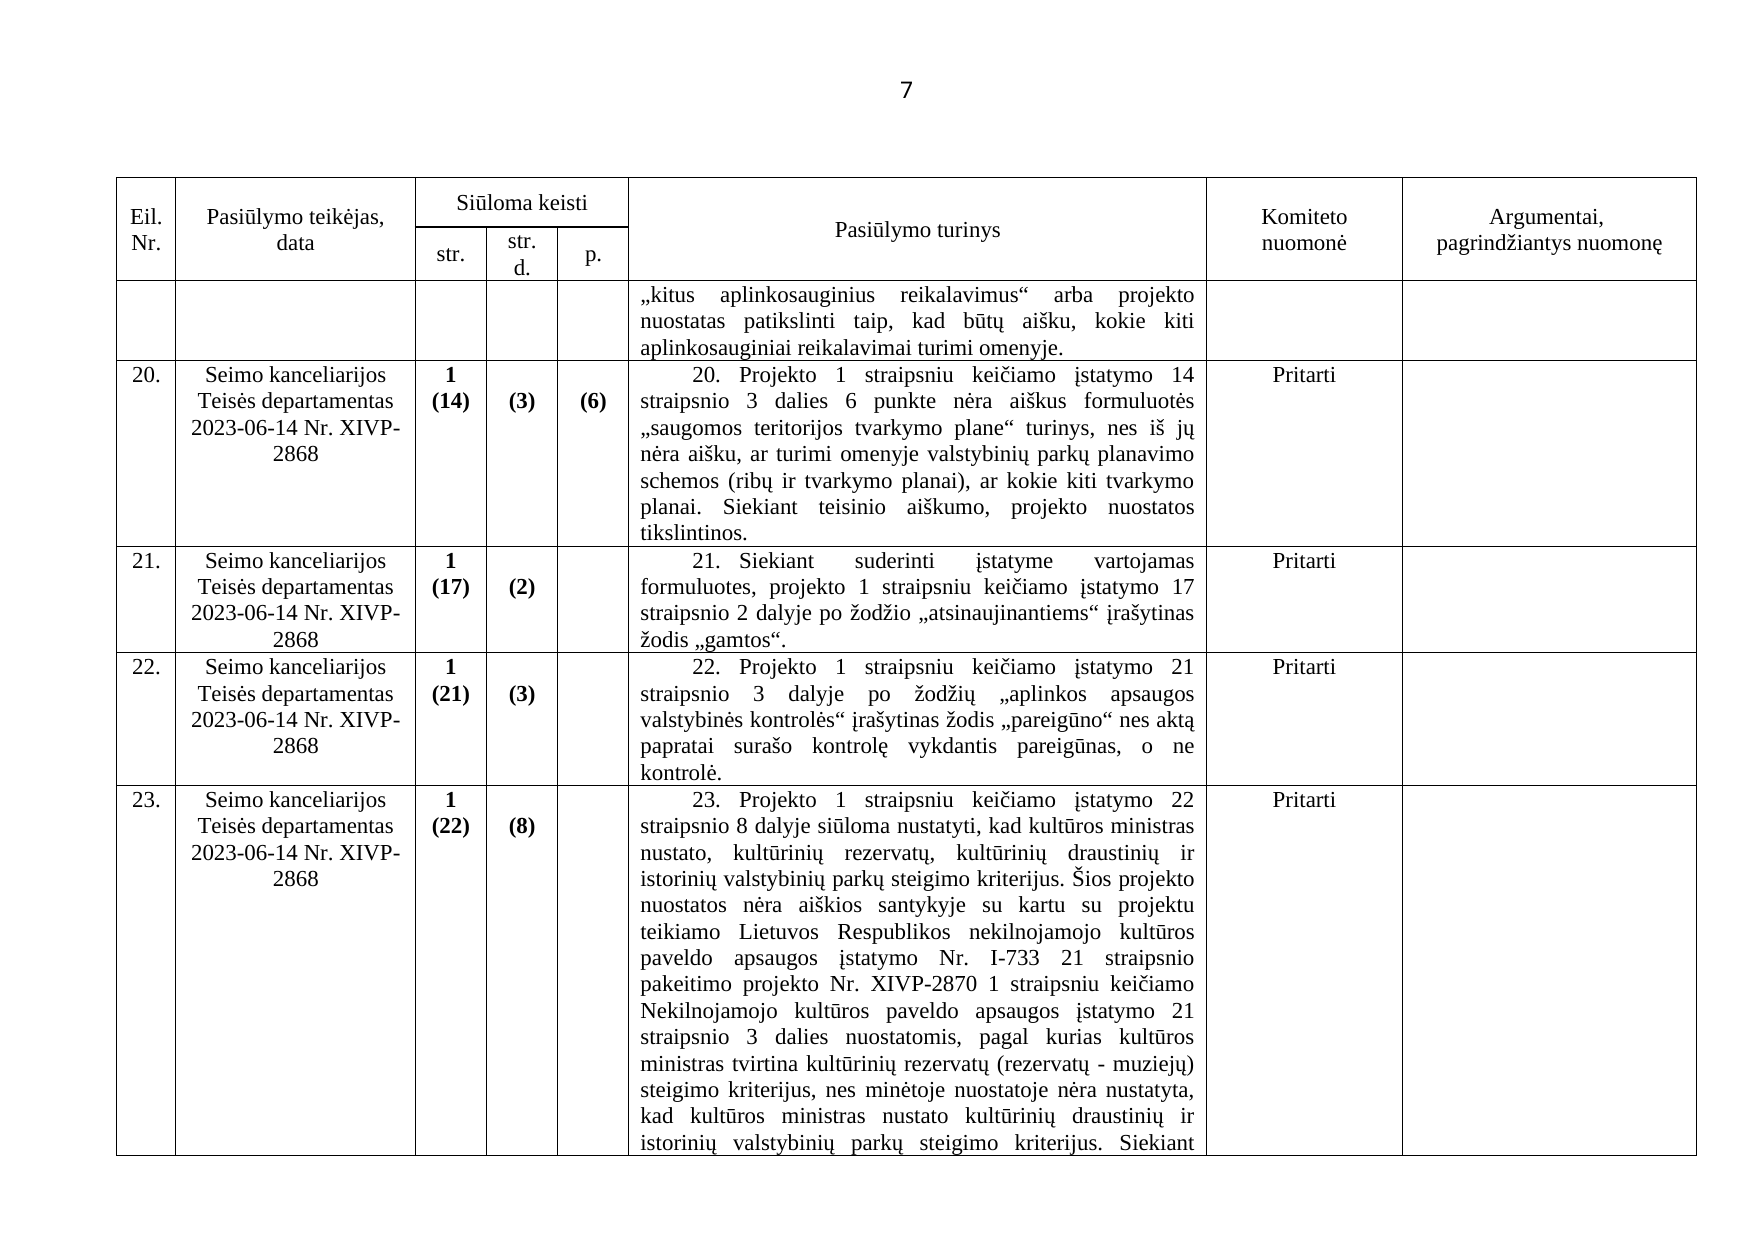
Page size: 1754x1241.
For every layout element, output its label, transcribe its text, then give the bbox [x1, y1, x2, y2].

table_cell 1 (21) [416, 653, 486, 785]
table_cell (3) [487, 653, 557, 785]
table_cell 1 (14) [416, 361, 486, 546]
table_cell str. d. [487, 228, 557, 280]
table_cell [558, 786, 628, 1155]
table_cell p. [558, 228, 628, 280]
table_cell str. [416, 228, 486, 280]
table_cell 20. Projekto 1 straipsniu keičiamo įstatymo 14 straipsnio 3 dalies 6 punkte nėra aiškus formuluotės „saugomos teritorijos tvarkymo plane“ turinys, nes iš jų nėra aišku, ar turimi omenyje valstybinių parkų planavimo schemos (ribų ir tvarkymo planai), ar kokie kiti tvarkymo planai. Siekiant teisinio aiškumo, projekto nuostatos tikslintinos. [629, 361, 1206, 546]
table_cell Seimo kanceliarijos Teisės departamentas 2023-06-14 Nr. XIVP-2868 [176, 786, 415, 1155]
table_cell 22. [117, 653, 175, 785]
table_cell 1 (22) [416, 786, 486, 1155]
table_cell [117, 281, 175, 360]
table_cell Seimo kanceliarijos Teisės departamentas 2023-06-14 Nr. XIVP-2868 [176, 547, 415, 652]
table_cell (2) [487, 547, 557, 652]
table_cell [176, 281, 415, 360]
table_cell (3) [487, 361, 557, 546]
table_cell 20. [117, 361, 175, 546]
table_cell [1403, 653, 1696, 785]
table_cell Pritarti [1207, 786, 1402, 1155]
table_header Argumentai, pagrindžiantys nuomonę [1403, 178, 1696, 280]
table_cell [416, 281, 486, 360]
table_header Siūloma keisti [416, 178, 628, 226]
table_cell Pritarti [1207, 653, 1402, 785]
table_cell (8) [487, 786, 557, 1155]
table_cell 21. Siekiant suderinti įstatyme vartojamas formuluotes, projekto 1 straipsniu keičiamo įstatymo 17 straipsnio 2 dalyje po žodžio „atsinaujinantiems“ įrašytinas žodis „gamtos“. [629, 547, 1206, 652]
table_cell 23. [117, 786, 175, 1155]
table_cell 23. Projekto 1 straipsniu keičiamo įstatymo 22 straipsnio 8 dalyje siūloma nustatyti, kad kultūros ministras nustato, kultūrinių rezervatų, kultūrinių draustinių ir istorinių valstybinių parkų steigimo kriterijus. Šios projekto nuostatos nėra aiškios santykyje su kartu su projektu teikiamo Lietuvos Respublikos nekilnojamojo kultūros paveldo apsaugos įstatymo Nr. I-733 21 straipsnio pakeitimo projekto Nr. XIVP-2870 1 straipsniu keičiamo Nekilnojamojo kultūros paveldo apsaugos įstatymo 21 straipsnio 3 dalies nuostatomis, pagal kurias kultūros ministras tvirtina kultūrinių rezervatų (rezervatų - muziejų) steigimo kriterijus, nes minėtoje nuostatoje nėra nustatyta, kad kultūros ministras nustato kultūrinių draustinių ir istorinių valstybinių parkų steigimo kriterijus. Siekiant [629, 786, 1206, 1155]
table_cell [1403, 281, 1696, 360]
table_header Pasiūlymo turinys [629, 178, 1206, 280]
table_cell [1207, 281, 1402, 360]
table_cell [558, 547, 628, 652]
table_header Eil. Nr. [117, 178, 175, 280]
table_cell [1403, 361, 1696, 546]
table_header Komiteto nuomonė [1207, 178, 1402, 280]
table_cell Pritarti [1207, 547, 1402, 652]
table_cell (6) [558, 361, 628, 546]
table_cell 22. Projekto 1 straipsniu keičiamo įstatymo 21 straipsnio 3 dalyje po žodžių „aplinkos apsaugos valstybinės kontrolės“ įrašytinas žodis „pareigūno“ nes aktą papratai surašo kontrolę vykdantis pareigūnas, o ne kontrolė. [629, 653, 1206, 785]
table_cell [558, 653, 628, 785]
table_cell [1403, 547, 1696, 652]
table_cell [1403, 786, 1696, 1155]
table_cell [558, 281, 628, 360]
table_cell 21. [117, 547, 175, 652]
table_cell 1 (17) [416, 547, 486, 652]
table_cell Seimo kanceliarijos Teisės departamentas 2023-06-14 Nr. XIVP-2868 [176, 361, 415, 546]
table_header Pasiūlymo teikėjas, data [176, 178, 415, 280]
table_cell Pritarti [1207, 361, 1402, 546]
table_cell „kitus aplinkosauginius reikalavimus“ arba projekto nuostatas patikslinti taip, kad būtų aišku, kokie kiti aplinkosauginiai reikalavimai turimi omenyje. [629, 281, 1206, 360]
table_cell Seimo kanceliarijos Teisės departamentas 2023-06-14 Nr. XIVP-2868 [176, 653, 415, 785]
table_cell [487, 281, 557, 360]
